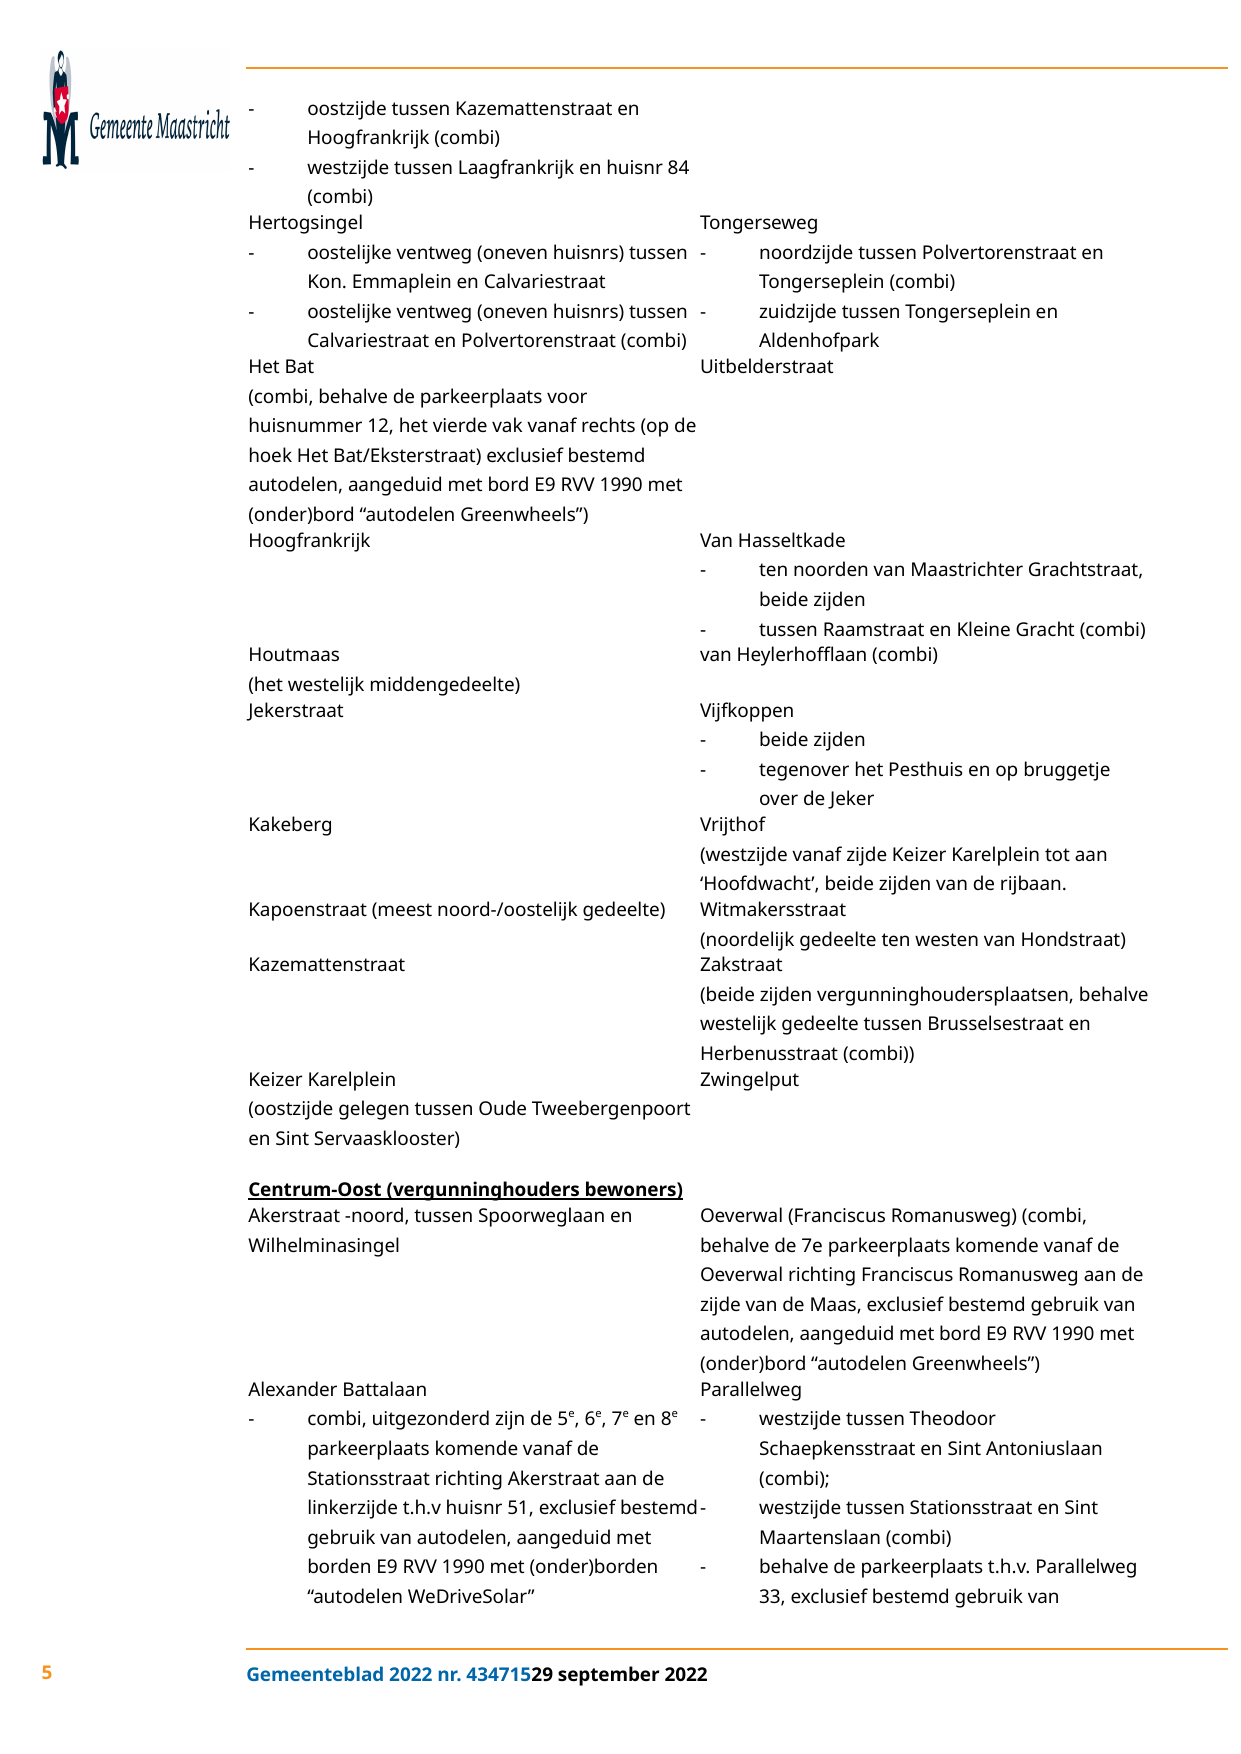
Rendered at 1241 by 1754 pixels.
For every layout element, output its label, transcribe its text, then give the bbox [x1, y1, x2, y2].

table_cell Alexander Battalaan combi, uitgezonderd zijn de 5e, 6e, 7e en 8e parkeerplaats komende vanaf de Stationsstraat richting Akerstraat aan de linkerzijde t.h.v huisnr 51, exclusief bestemd gebruik van autodelen, aangeduid met borden E9 RVV 1990 met (onder)borden “autodelen WeDriveSolar” [248, 1376, 700, 1609]
table_cell Houtmaas (het westelijk middengedeelte) [248, 641, 700, 697]
table_cell [248, 1151, 1152, 1177]
table_cell Zakstraat (beide zijden vergunninghoudersplaatsen, behalve westelijk gedeelte tussen Brus­selsestraat en Herbenusstraat (combi)) [700, 951, 1152, 1066]
table_cell van Heylerhofflaan (combi) [700, 641, 1152, 697]
table_cell Van Hasseltkade ten noorden van Maastrichter Grachtstraat, beide zijden tussen Raamstraat en Kleine Gracht (combi) [700, 527, 1152, 641]
table_cell Oeverwal (Franciscus Romanusweg) (combi, behalve de 7e parkeerplaats komende vanaf de Oeverwal richting Franciscus Romanusweg aan de zijde van de Maas, exclusief bestemd gebruik van autodelen, aangeduid met bord E9 RVV 1990 met (onder)bord “autodelen Greenwheels”) [700, 1202, 1152, 1376]
table_cell Hoogfrankrijk [248, 527, 700, 641]
table_cell Vijfkoppen beide zijden tegenover het Pesthuis en op bruggetje over de Jeker [700, 697, 1152, 811]
table_cell Jekerstraat [248, 697, 700, 811]
table_cell Centrum-Oost (vergunninghouders bewoners) [248, 1177, 1152, 1202]
table_cell oostzijde tussen Kazematten­straat en Hoogfrankrijk (combi) westzijde tussen Laagfrankrijk en huisnr 84 (combi) [248, 95, 700, 209]
table_cell Akerstraat -noord, tussen Spoorweglaan en Wilhelminasingel [248, 1202, 700, 1376]
table_cell Hertogsingel oostelijke ventweg (oneven huisnrs) tussen Kon. Emmaplein en Calvariestraat oostelijke ventweg (oneven huisnrs) tussen Calvariestraat en Polvertorenstraat (combi) [248, 209, 700, 353]
table_cell Zwingelput [700, 1066, 1152, 1151]
table_cell Parallelweg westzijde tussen Theodoor Schaepkensstraat en Sint Antoniuslaan (combi); westzijde tussen Stationsstraat en Sint Maartenslaan (combi) behalve de parkeerplaats t.h.v. Parallelweg 33, exclusief bestemd gebruik van [700, 1376, 1152, 1609]
table_cell Witmakersstraat (noordelijk gedeelte ten westen van Hondstraat) [700, 896, 1152, 951]
table_cell Kazemattenstraat [248, 951, 700, 1066]
table_cell Keizer Karelplein (oostzijde gelegen tussen Oude Tweebergenpoort en Sint Servaasklooster) [248, 1066, 700, 1151]
table_cell Kapoenstraat (meest noord-/oostelijk gedeelte) [248, 896, 700, 951]
table_cell Uitbelderstraat [700, 353, 1152, 527]
table_cell [700, 95, 1152, 209]
table_cell Kakeberg [248, 811, 700, 896]
table_cell Tongerseweg noordzijde tussen Polvertorenstraat en Tongerseplein (combi) zuidzijde tussen Tongerseplein en Aldenhofpark [700, 209, 1152, 353]
picture [41, 47, 231, 172]
table_cell Het Bat (combi, behalve de parkeerplaats voor huisnummer 12, het vierde vak vanaf rechts (op de hoek Het Bat/Eksterstraat) exclusief bestemd autodelen, aangeduid met bord E9 RVV 1990 met (onder)bord “autodelen Greenwheels”) [248, 353, 700, 527]
table_cell Vrijthof (westzijde vanaf zijde Keizer Karelplein tot aan ‘Hoofdwacht’, beide zijden van de rijbaan. [700, 811, 1152, 896]
